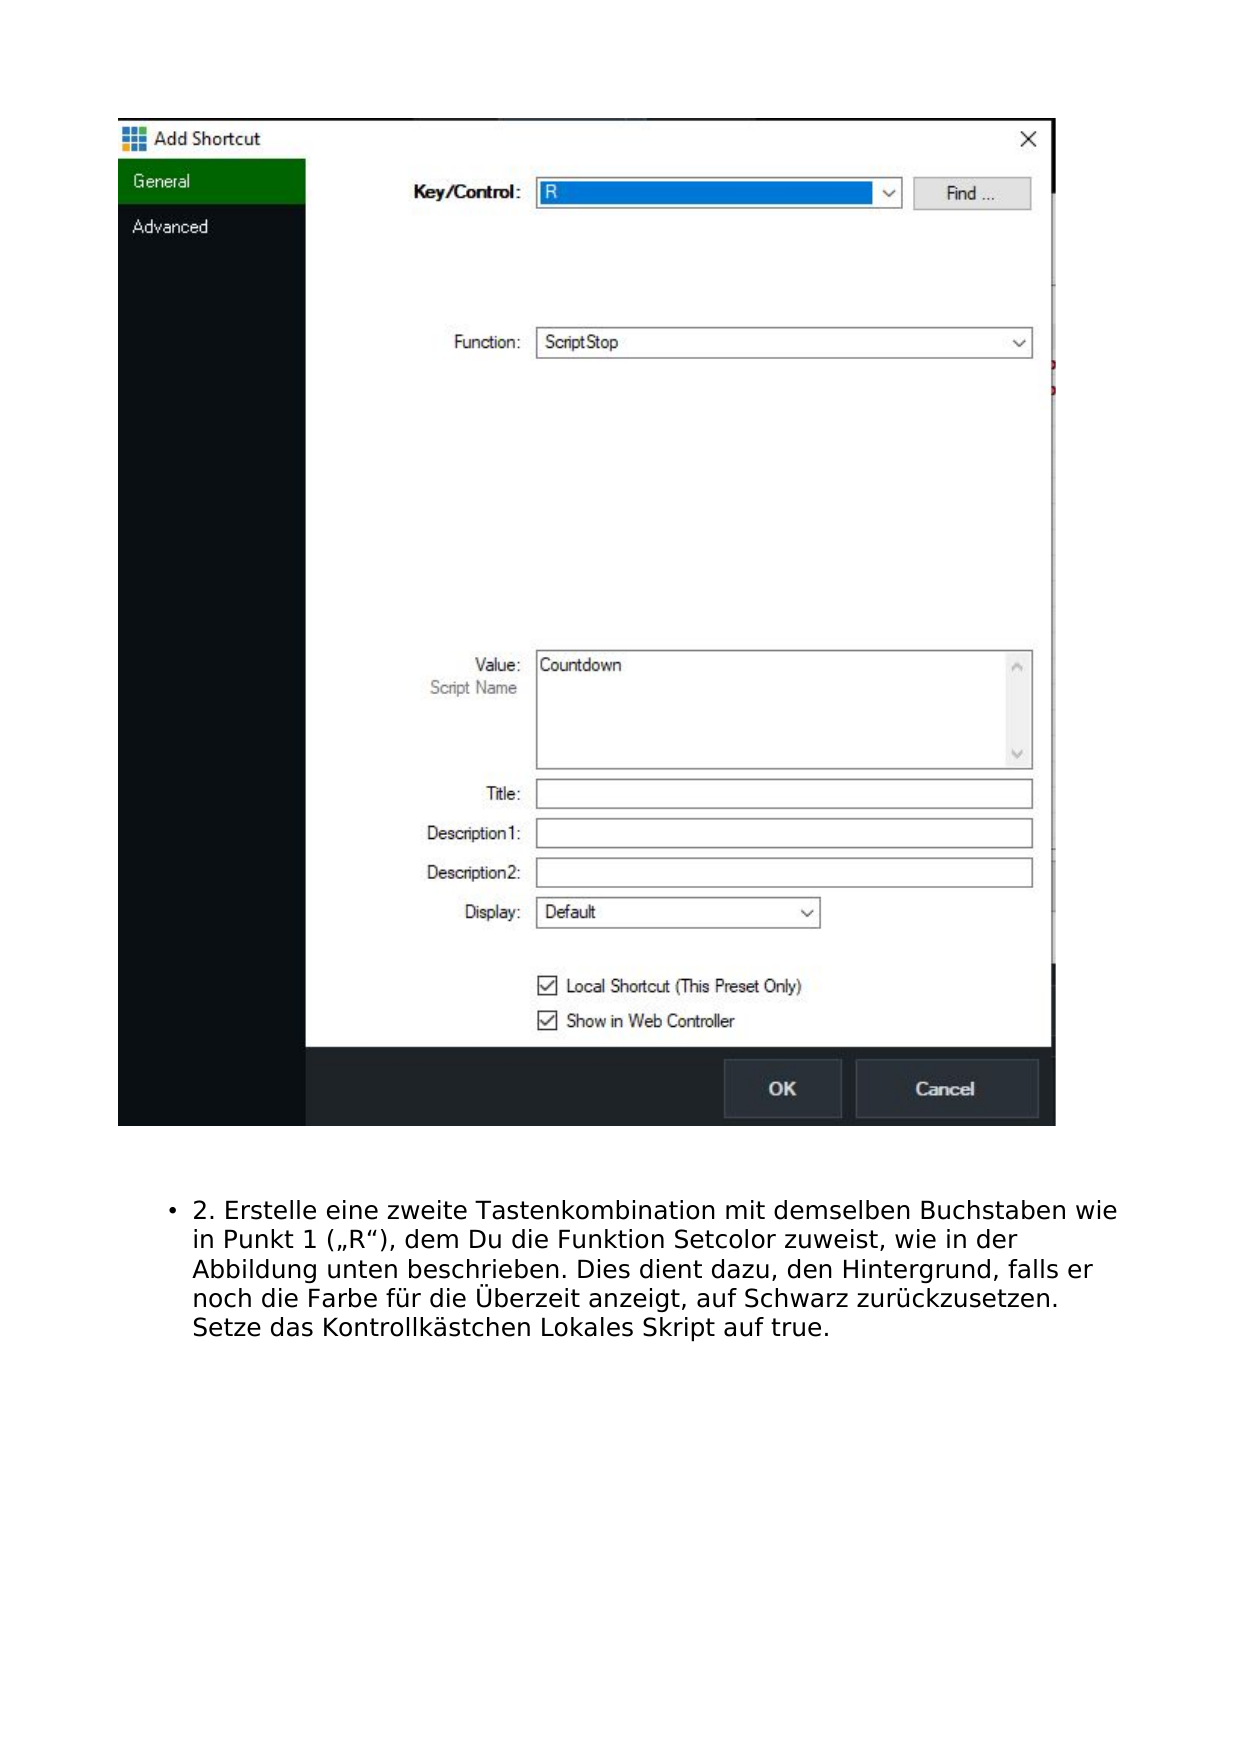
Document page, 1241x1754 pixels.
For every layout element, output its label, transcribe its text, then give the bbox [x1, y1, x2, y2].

picture [118, 118, 1056, 1126]
list 2. Erstelle eine zweite Tastenkombination mit demselben Buchstaben wie in Punkt 1 („R“), dem Du die Funktion Setcolor zuweist, wie in der Abbildung unten beschrieben. Dies dient dazu, den Hintergrund, falls er noch die Farbe für die Überzeit anzeigt, auf Schwarz zurückzusetzen. Setze das Kontrollkästchen Lokales Skript auf true. [177, 1196, 1122, 1371]
